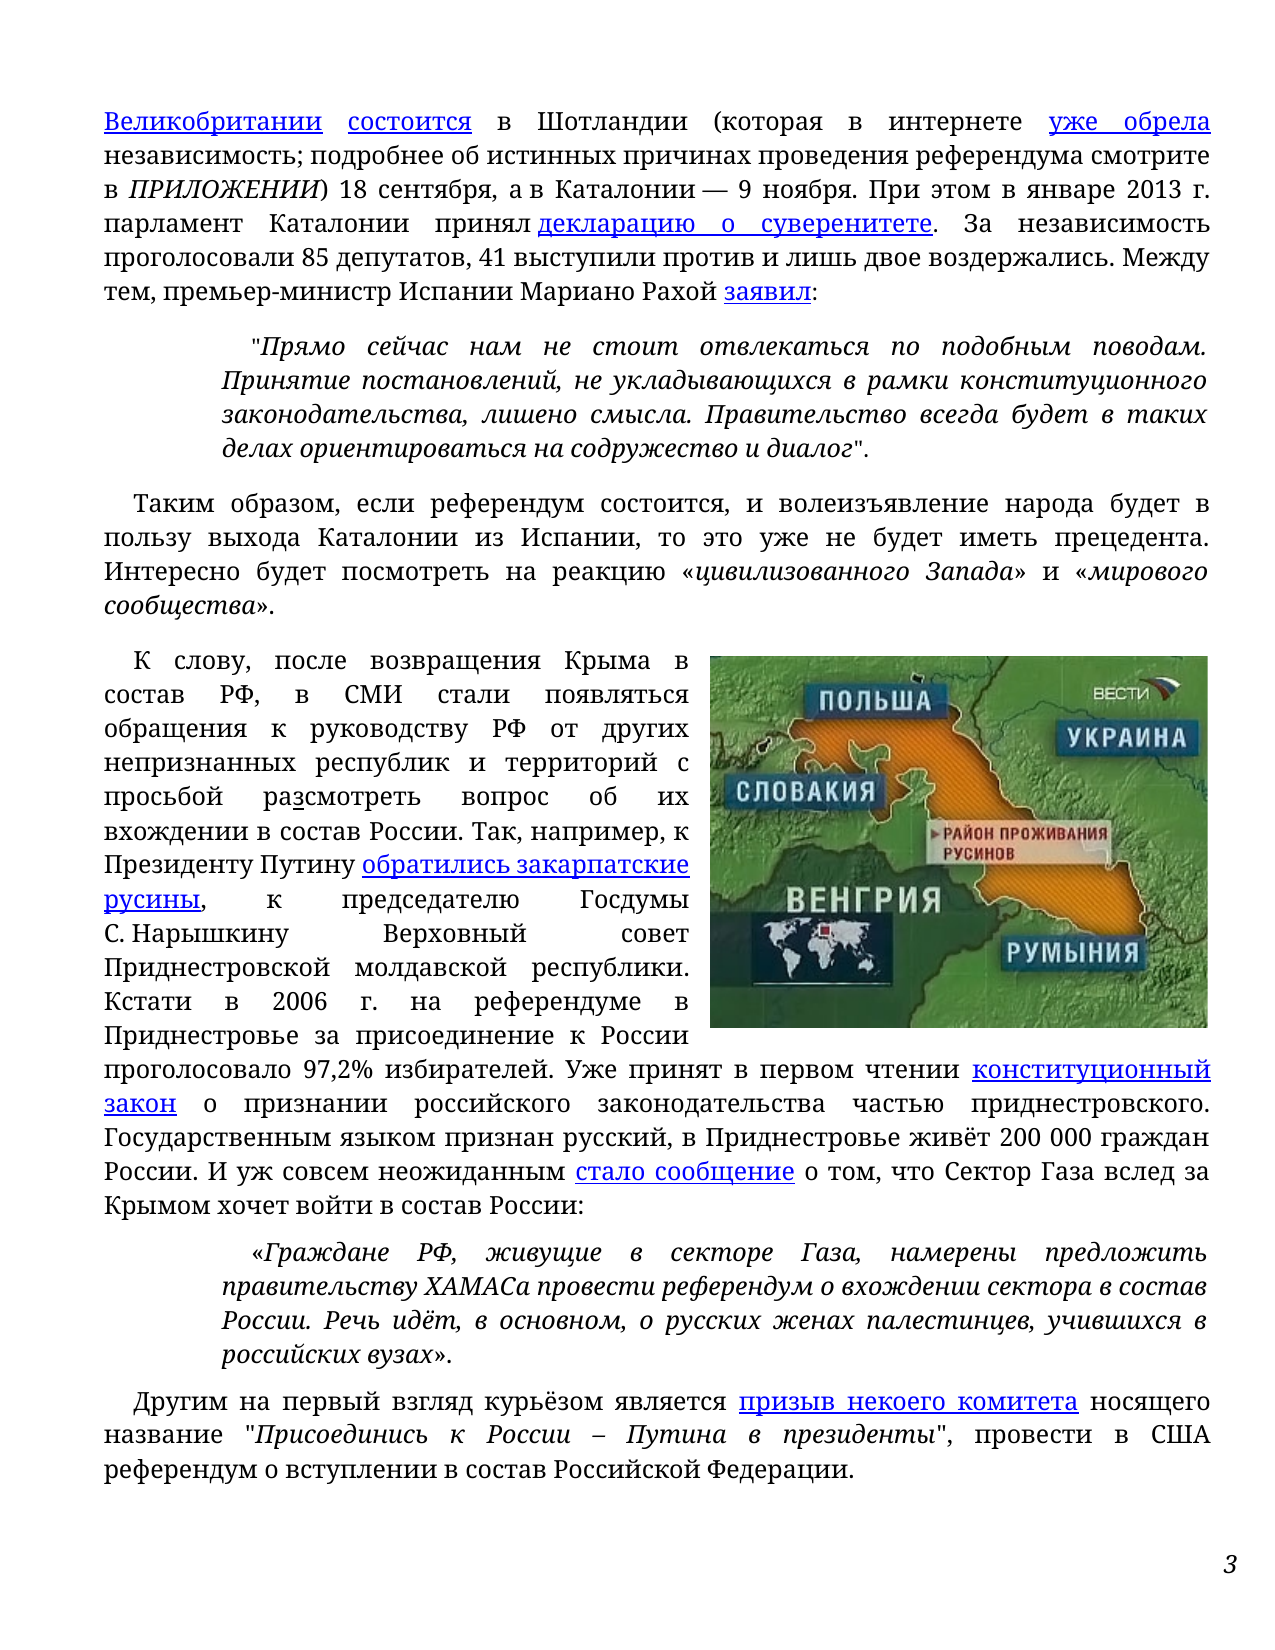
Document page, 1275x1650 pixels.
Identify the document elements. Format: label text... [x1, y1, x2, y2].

text «Граждане РФ, живущие в секторе Газа, намерены предложить правительству ХАМАСа провести референдум о вхождении сектора в состав России. Речь идёт, в основном, о русских женах палестинцев, учившихся в российских вузах». [222, 1234, 1211, 1371]
text "Прямо сейчас нам не стоит отвлекаться по подобным поводам. Принятие постановлений, не укладывающихся в рамки конституционного законодательства, лишено смысла. Правительство всегда будет в таких делах ориентироваться на содружество и диалог". [222, 329, 1211, 465]
text К слову, после возвращения Крыма в состав РФ, в СМИ стали появляться обращения к руководству РФ от других непризнанных республик и территорий с просьбой разсмотреть вопрос об их вхождении в состав России. Так, например, к Президенту Путину обратились закарпатские русины, к председателю Госдумы С. Нарышкину Верховный совет Приднестровской молдавской республики. Кстати в 2006 г. на референдуме в Приднестровье за присоединение к России проголосовало 97,2% избирателей. Уже принят в первом чтении конституционный закон о признании российского законодательства частью приднестровского. Государственным языком признан русский, в Приднестровье живёт 200 000 граждан России. И уж совсем неожиданным стало сообщение о том, что Сектор Газа вслед за Крымом хочет войти в состав России: [103, 643, 1211, 1222]
text Великобритании состоится в Шотландии (которая в интернете уже обрела независимость; подробнее об истинных причинах проведения референдума смотрите в ПРИЛОЖЕНИИ) 18 сентября, а в Каталонии — 9 ноября. При этом в январе 2013 г. парламент Каталонии принял декларацию о суверенитете. За независимость проголосовали 85 депутатов, 41 выступили против и лишь двое воздержались. Между тем, премьер-министр Испании Мариано Рахой заявил: [103, 103, 1211, 308]
picture [710, 656, 1208, 1028]
text Другим на первый взгляд курьёзом является призыв некоего комитета носящего название "Присоединись к России – Путина в президенты", провести в США референдум о вступлении в состав Российской Федерации. [103, 1383, 1211, 1485]
text Таким образом, если референдум состоится, и волеизъявление народа будет в пользу выхода Каталонии из Испании, то это уже не будет иметь прецедента. Интересно будет посмотреть на реакцию «цивилизованного Запада» и «мирового сообщества». [103, 486, 1211, 622]
